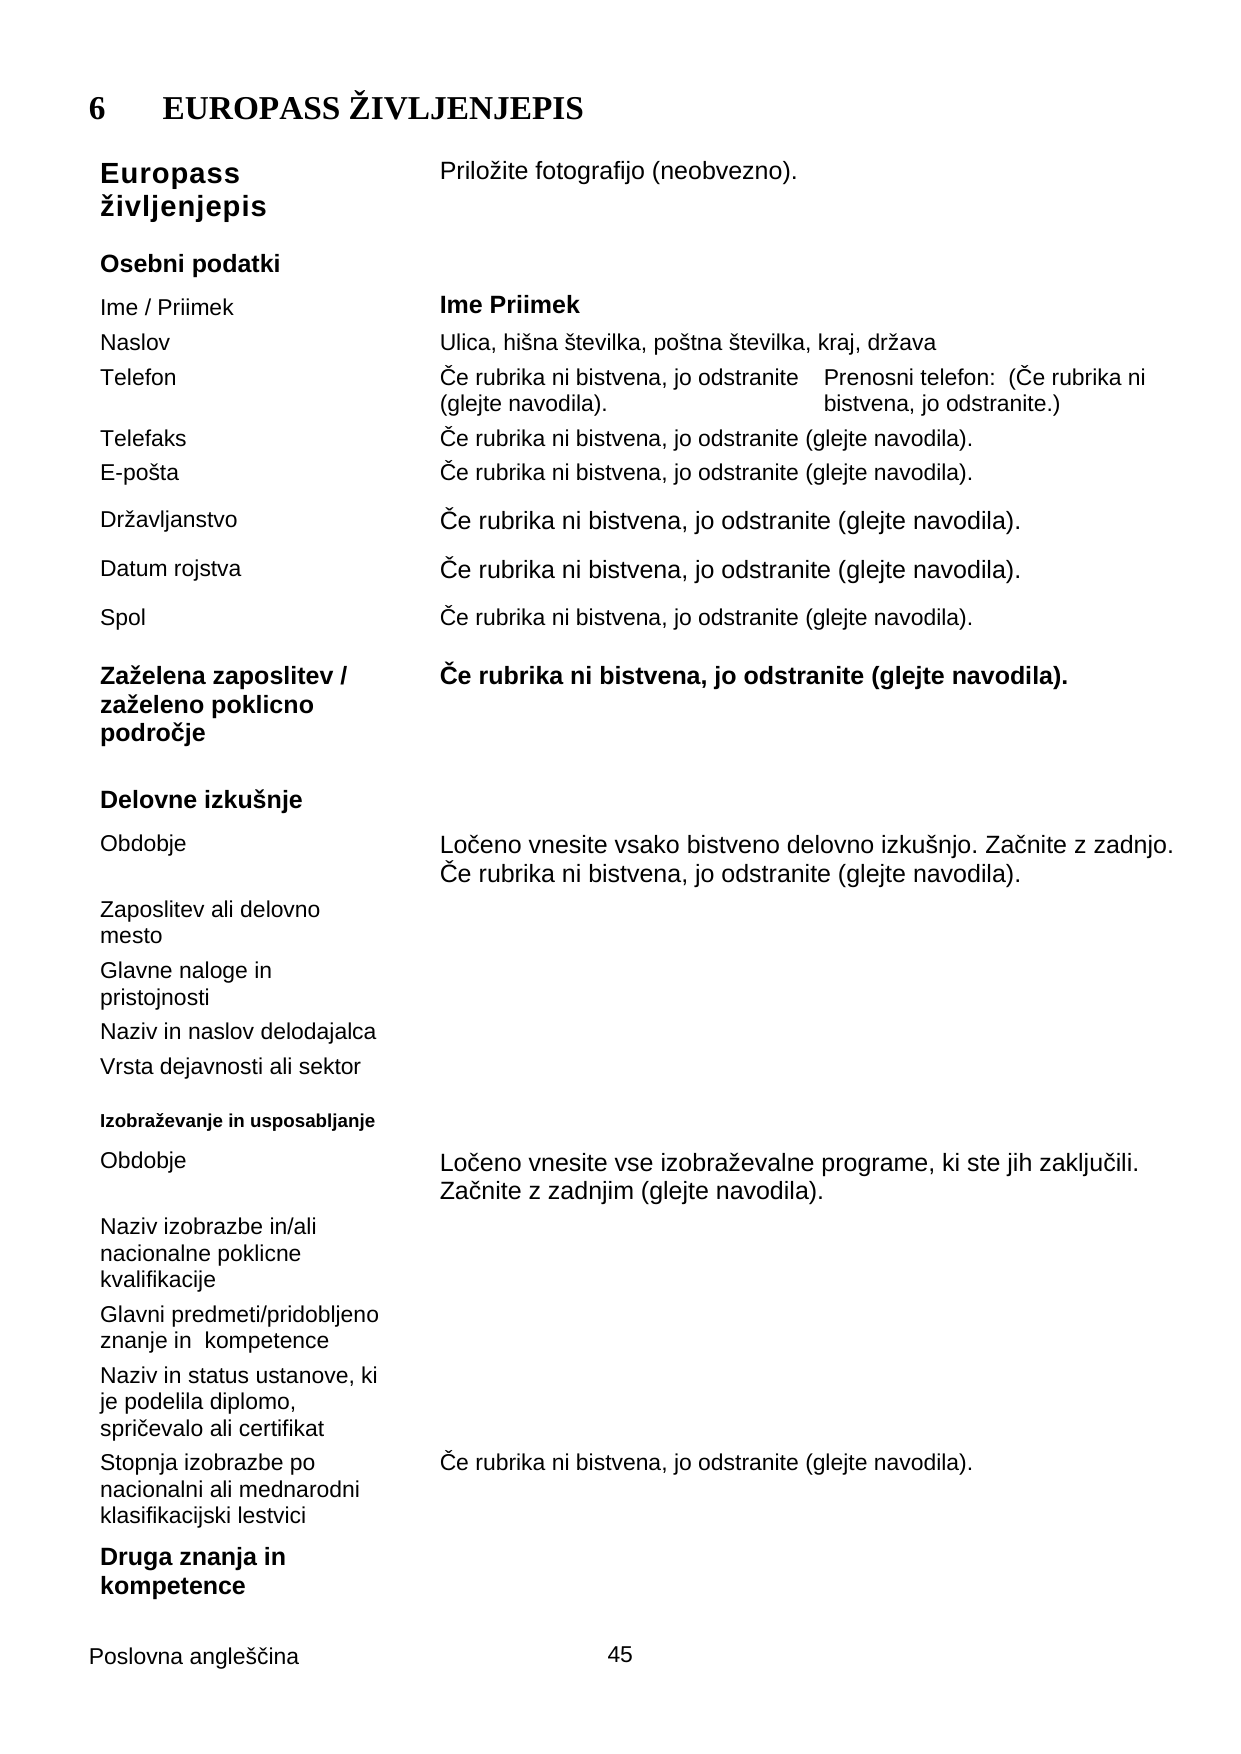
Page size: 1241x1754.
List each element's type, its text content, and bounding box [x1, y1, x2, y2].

table_cell Naziv izobrazbe in/ali nacionalne poklicne kvalifikacije [89, 1209, 399, 1297]
table_cell [428, 1209, 1211, 1297]
table_header Obdobje [89, 1143, 399, 1209]
table_cell Če rubrika ni bistvena, jo odstranite (glejte navodila). [428, 455, 1211, 490]
table_header Obdobje [89, 826, 399, 892]
table_header Ime / Priimek [89, 290, 399, 324]
table_header Druga znanja in kompetence [89, 1542, 399, 1599]
table_header Izobraževanje in usposabljanje [89, 1110, 399, 1131]
table_header [399, 551, 428, 588]
table_cell [399, 1445, 428, 1532]
table_header Spol [89, 600, 399, 634]
table_header Europass življenjepis [89, 156, 399, 223]
table_cell Če rubrika ni bistvena, jo odstranite (glejte navodila). [428, 359, 812, 420]
table_cell Stopnja izobrazbe po nacionalni ali mednarodni klasifikacijski lestvici [89, 1445, 399, 1532]
table_cell [428, 1049, 1211, 1083]
table_header [399, 290, 428, 324]
table_cell Naslov [89, 325, 399, 359]
table_header Ločeno vnesite vse izobraževalne programe, ki ste jih zaključili. Začnite z zadnjim (glejte navodila). [428, 1143, 1211, 1209]
table_header [399, 826, 428, 892]
table_cell [428, 1014, 1211, 1049]
table_header Če rubrika ni bistvena, jo odstranite (glejte navodila). [428, 551, 1211, 588]
table_cell E-pošta [89, 455, 399, 490]
table_header Zaželena zaposlitev / zaželeno poklicno področje [89, 661, 399, 747]
table_cell Glavne naloge in pristojnosti [89, 953, 399, 1014]
subtitle EUROPASS ŽIVLJENJEPIS [89, 89, 1152, 127]
table_cell [399, 455, 428, 490]
table_header Ločeno vnesite vsako bistveno delovno izkušnjo. Začnite z zadnjo. Če rubrika ni bistvena, jo odstranite (glejte navodila). [428, 826, 1211, 892]
table_header Delovne izkušnje [89, 785, 399, 814]
table_cell Prenosni telefon: (Če rubrika ni bistvena, jo odstranite.) [812, 359, 1211, 420]
table_cell [399, 892, 428, 953]
table_header [399, 1143, 428, 1209]
table_cell [428, 1297, 1211, 1358]
table_cell Če rubrika ni bistvena, jo odstranite (glejte navodila). [428, 1445, 1211, 1532]
table_cell [428, 953, 1211, 1014]
table_header Priložite fotografijo (neobvezno). [428, 156, 1211, 223]
table_cell [399, 1358, 428, 1445]
table_cell Naziv in naslov delodajalca [89, 1014, 399, 1049]
table_header [399, 661, 428, 747]
table_cell Naziv in status ustanove, ki je podelila diplomo, spričevalo ali certifikat [89, 1358, 399, 1445]
table_header Če rubrika ni bistvena, jo odstranite (glejte navodila). [428, 600, 1211, 634]
table_cell [399, 1297, 428, 1358]
table_cell [399, 359, 428, 420]
table_cell [399, 1014, 428, 1049]
table_header [399, 156, 428, 223]
table_cell Telefon [89, 359, 399, 420]
table_cell [428, 1358, 1211, 1445]
table_cell Ulica, hišna številka, poštna številka, kraj, država [428, 325, 1211, 359]
table_cell Telefaks [89, 420, 399, 455]
table_header Ime Priimek [428, 290, 1211, 324]
table_cell Vrsta dejavnosti ali sektor [89, 1049, 399, 1083]
table_cell [428, 892, 1211, 953]
table_header Če rubrika ni bistvena, jo odstranite (glejte navodila). [428, 661, 1211, 747]
table_header [399, 502, 428, 539]
table_header Datum rojstva [89, 551, 399, 588]
table_cell Če rubrika ni bistvena, jo odstranite (glejte navodila). [428, 420, 1211, 455]
table_cell [399, 325, 428, 359]
table_cell [399, 953, 428, 1014]
table_cell Glavni predmeti/pridobljeno znanje in kompetence [89, 1297, 399, 1358]
table_header Če rubrika ni bistvena, jo odstranite (glejte navodila). [428, 502, 1211, 539]
table_cell [399, 1209, 428, 1297]
table_cell [399, 1049, 428, 1083]
table_header [399, 600, 428, 634]
table_header Osebni podatki [89, 249, 399, 278]
table_header Državljanstvo [89, 502, 399, 539]
table_cell [399, 420, 428, 455]
table_cell Zaposlitev ali delovno mesto [89, 892, 399, 953]
